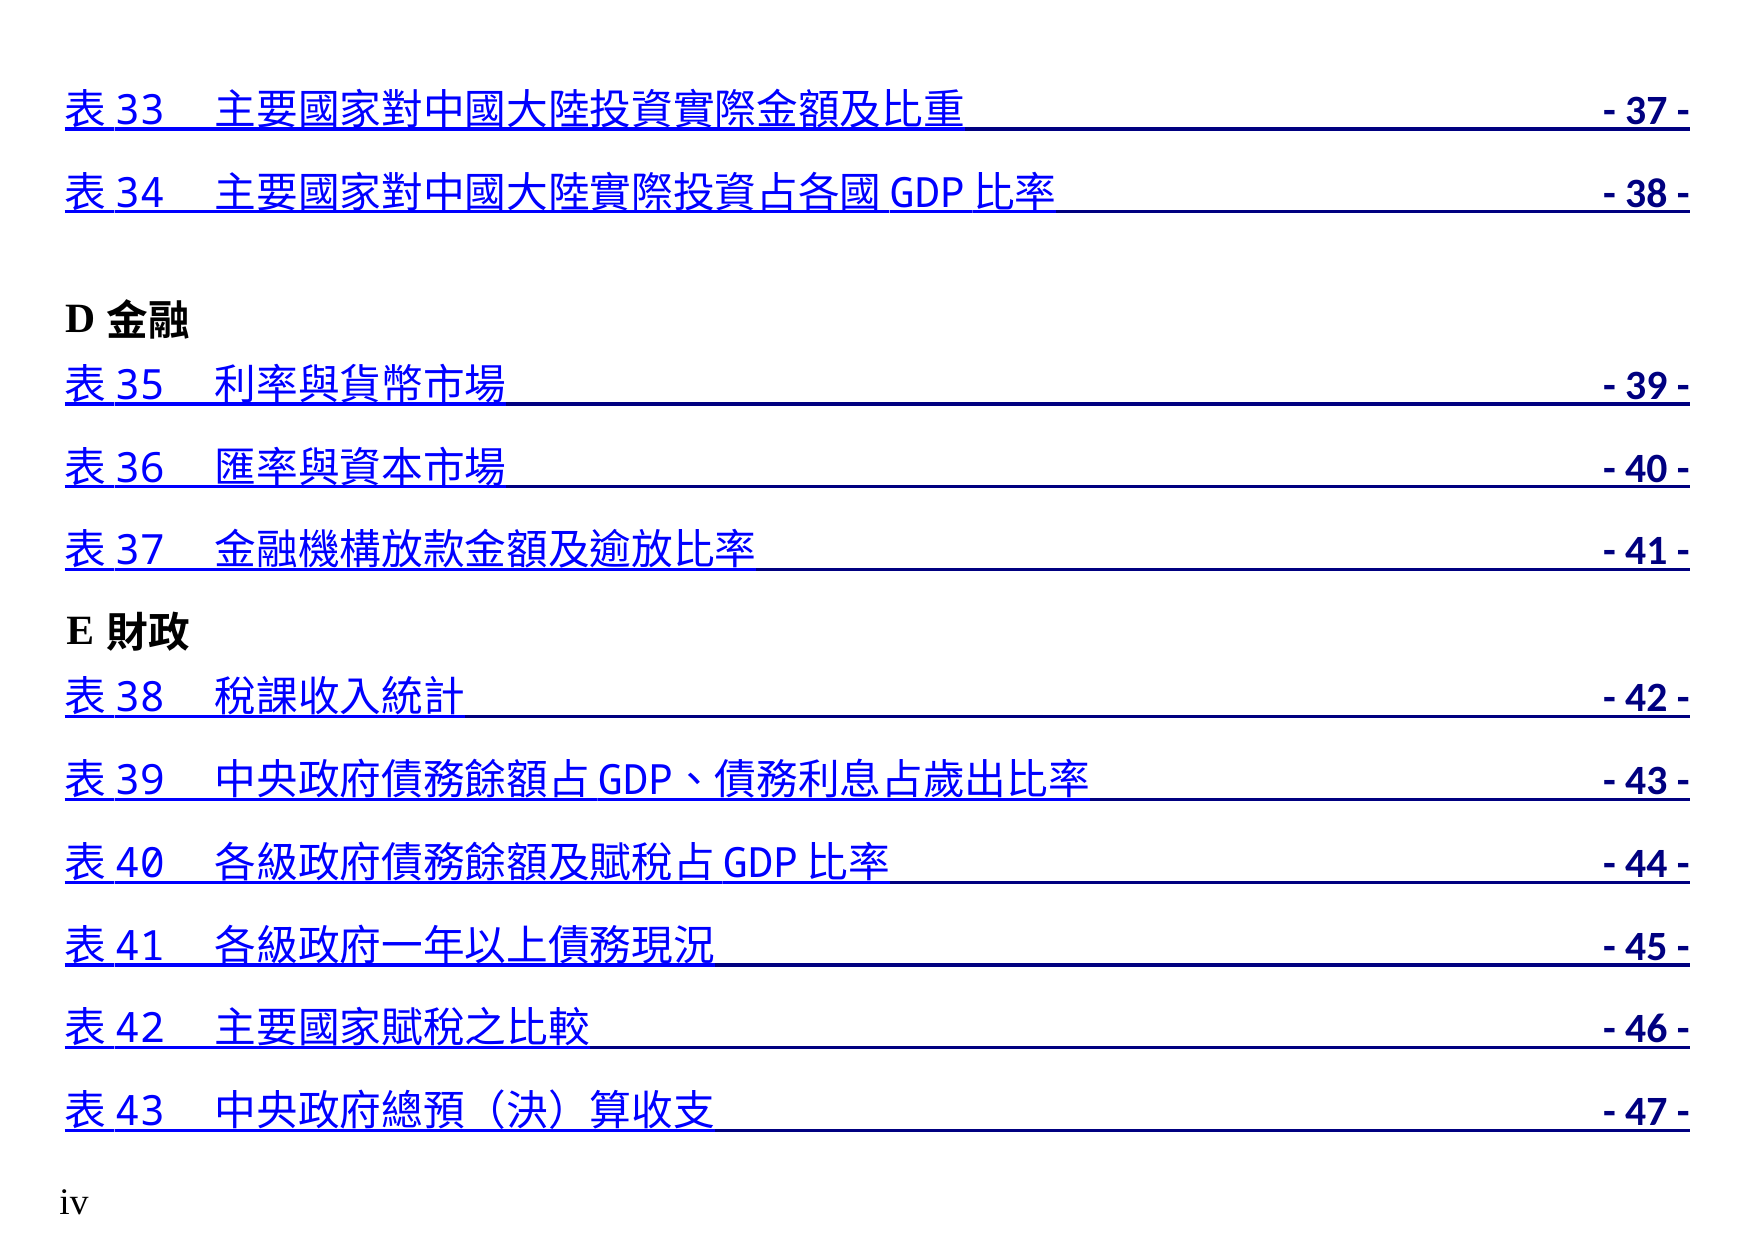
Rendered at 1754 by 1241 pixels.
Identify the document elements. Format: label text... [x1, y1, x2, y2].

text 表43 中央政府總預（決）算收支 - 47 - [64, 1089, 501, 1129]
text 表41 各級政府一年以上債務現況 - 45 - [64, 924, 1689, 963]
text 表35 利率與貨幣市場 - 39 - [64, 363, 1689, 402]
text 表43 中央政府總預（決）算收支 - 47 - [64, 1130, 1689, 1135]
text 表33 主要國家對中國大陸投資實際金額及比重 - 37 - [64, 88, 82, 127]
text 表33 主要國家對中國大陸投資實際金額及比重 - 37 - [470, 94, 498, 123]
text 表40 各級政府債務餘額及賦稅占GDP比率 - 44 - [64, 841, 1689, 881]
text 表43 中央政府總預（決）算收支 - 47 - [553, 1089, 1689, 1129]
text [64, 486, 1689, 491]
text E 財政 [64, 588, 1689, 650]
text 表34 主要國家對中國大陸實際投資占各國GDP比率 - 38 - [64, 171, 1689, 210]
text 表42 主要國家賦稅之比較 - 46 - [64, 1007, 1689, 1046]
text 表37 金融機構放款金額及逾放比率 - 41 - [64, 528, 1689, 568]
text [64, 1047, 1689, 1052]
text 表33 主要國家對中國大陸投資實際金額及比重 - 37 - [304, 94, 332, 123]
text 表36 匯率與資本市場 - 40 - [64, 446, 1689, 485]
text 表43 中央政府總預（決）算收支 - 47 - [496, 1089, 558, 1129]
text D 金融 [64, 275, 1689, 338]
text [64, 716, 1689, 721]
text 表33 主要國家對中國大陸投資實際金額及比重 - 37 - [76, 88, 414, 127]
text 表39 中央政府債務餘額占GDP、債務利息占歲出比率 - 43 - [64, 758, 1689, 798]
text 表38 稅課收入統計 - 42 - [64, 675, 1689, 715]
text [64, 569, 1689, 574]
text 表33 主要國家對中國大陸投資實際金額及比重 - 37 - [392, 88, 1689, 127]
text [64, 211, 1689, 216]
